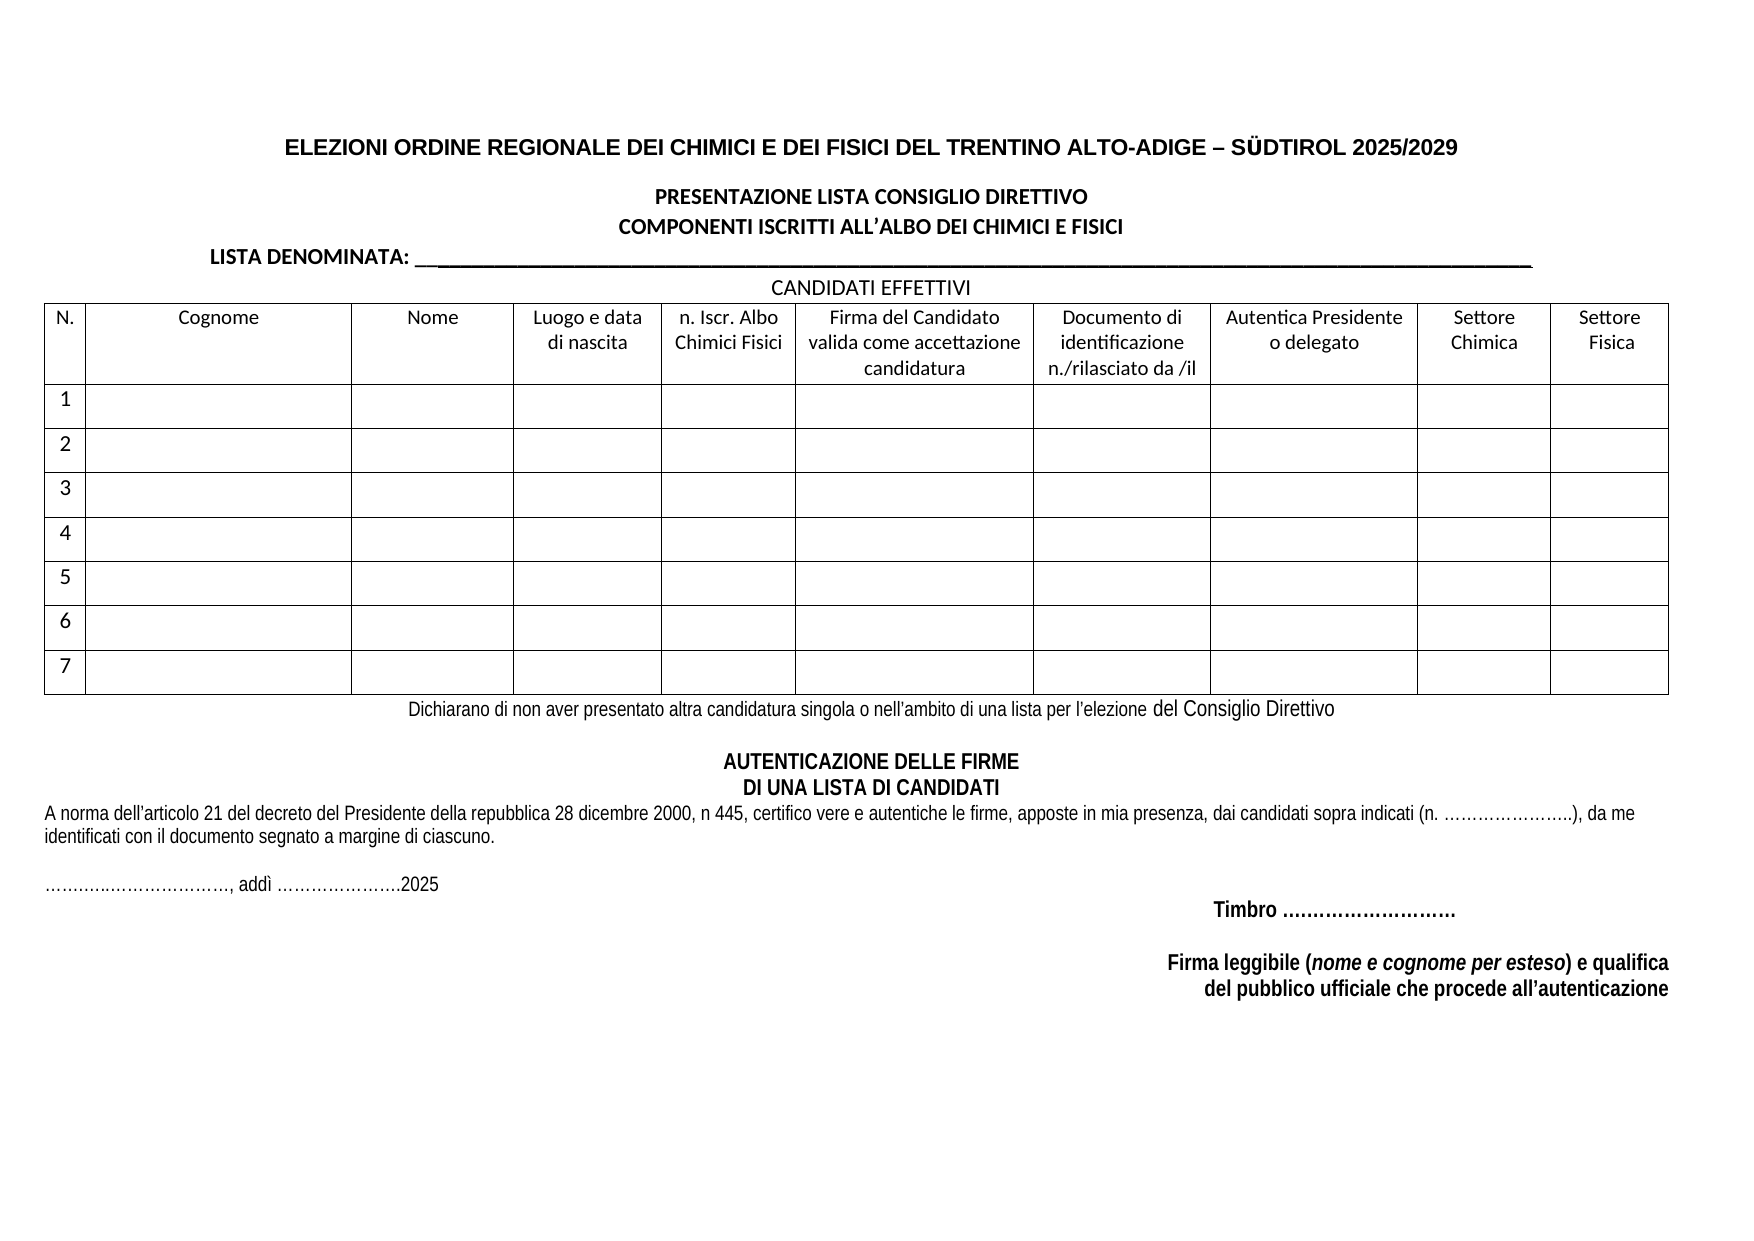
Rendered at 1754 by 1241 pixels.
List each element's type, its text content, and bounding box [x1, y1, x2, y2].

table_cell [1418, 562, 1550, 605]
table_cell [1211, 429, 1417, 472]
text COMPONENTI ISCRITTI ALL’ALBO DEI CHIMICI E FISICI [44, 212, 1698, 240]
table_cell [86, 385, 351, 428]
table_cell 6 [45, 606, 85, 650]
table_cell [1211, 651, 1417, 694]
table_cell [352, 651, 513, 694]
text Timbro ….…………………… [44, 896, 1698, 923]
table_cell [1211, 562, 1417, 605]
table_cell [662, 606, 795, 650]
table_cell [1034, 473, 1210, 517]
table_cell [514, 473, 661, 517]
table_cell [86, 429, 351, 472]
table_cell [86, 518, 351, 561]
table_cell [1551, 518, 1668, 561]
table_cell 2 [45, 429, 85, 472]
table_cell [1551, 473, 1668, 517]
table_cell [1034, 606, 1210, 650]
table_cell [1211, 473, 1417, 517]
table_cell [1211, 606, 1417, 650]
text PRESENTAZIONE LISTA CONSIGLIO DIRETTIVO [44, 182, 1698, 210]
table_cell [514, 606, 661, 650]
table_cell [796, 473, 1033, 517]
table_cell [352, 562, 513, 605]
table_cell [662, 385, 795, 428]
table_cell [1551, 562, 1668, 605]
table_cell [514, 651, 661, 694]
table_header Autentica Presidente o delegato [1211, 304, 1417, 383]
table_header Nome [352, 304, 513, 383]
table_cell [1418, 473, 1550, 517]
table_cell [662, 562, 795, 605]
table_cell [1418, 429, 1550, 472]
table_cell [796, 651, 1033, 694]
text …….…..…………………, addì ………………….2025 [44, 872, 1698, 896]
table_cell [1551, 651, 1668, 694]
table_cell [1418, 606, 1550, 650]
table_cell [352, 518, 513, 561]
table_cell [514, 518, 661, 561]
table_cell [352, 606, 513, 650]
table_header Firma del Candidato valida come accettazione candidatura [796, 304, 1033, 383]
table_cell 5 [45, 562, 85, 605]
table_cell [352, 429, 513, 472]
table_cell [1418, 518, 1550, 561]
text ELEZIONI ORDINE REGIONALE DEI CHIMICI E DEI FISICI DEL TRENTINO ALTO-ADIGE – SÜDTIROL 2025/2029 [44, 133, 1698, 160]
table_cell [1551, 429, 1668, 472]
table_cell [662, 429, 795, 472]
table_header N. [45, 304, 85, 383]
table_cell 1 [45, 385, 85, 428]
table_cell [1034, 429, 1210, 472]
text AUTENTICAZIONE DELLE FIRME [44, 748, 1698, 774]
table_cell [796, 429, 1033, 472]
text LISTA DENOMINATA: __________________________________________________________________________________________________ [44, 242, 1698, 270]
table_header Settore Chimica [1418, 304, 1550, 383]
table_cell 3 [45, 473, 85, 517]
table_cell [796, 385, 1033, 428]
table_cell [796, 562, 1033, 605]
table_cell [86, 651, 351, 694]
table_cell [86, 562, 351, 605]
table_cell [352, 385, 513, 428]
table_cell [86, 473, 351, 517]
table_cell 7 [45, 651, 85, 694]
table_cell [352, 473, 513, 517]
table_cell [1034, 562, 1210, 605]
table_cell [514, 429, 661, 472]
table_cell [1034, 651, 1210, 694]
table_header Settore Fisica [1551, 304, 1668, 383]
table_cell [662, 473, 795, 517]
table_cell [1418, 385, 1550, 428]
table_cell [1551, 606, 1668, 650]
table_cell [1418, 651, 1550, 694]
table_cell [662, 518, 795, 561]
text Firma leggibile (nome e cognome per esteso) e qualifica [44, 949, 1669, 975]
table_header n. Iscr. Albo Chimici Fisici [662, 304, 795, 383]
table_cell [1211, 385, 1417, 428]
text DI UNA LISTA DI CANDIDATI [44, 774, 1698, 801]
table_cell [1551, 385, 1668, 428]
text Dichiarano di non aver presentato altra candidatura singola o nell’ambito di una lista per l’elezione del Consiglio Direttivo [44, 695, 1698, 721]
table_header Documento di identificazione n./rilasciato da /il [1034, 304, 1210, 383]
table_cell [1034, 518, 1210, 561]
table_cell [514, 385, 661, 428]
text del pubblico ufficiale che procede all’autenticazione [44, 975, 1669, 1002]
table_cell 4 [45, 518, 85, 561]
text CANDIDATI EFFETTIVI [44, 273, 1698, 301]
table_cell [662, 651, 795, 694]
table_cell [796, 606, 1033, 650]
table_cell [796, 518, 1033, 561]
table_cell [1211, 518, 1417, 561]
table_cell [514, 562, 661, 605]
table_cell [1034, 385, 1210, 428]
text A norma dell’articolo 21 del decreto del Presidente della repubblica 28 dicembre 2000, n 445, certifico vere e autentiche le firme, apposte in mia presenza, dai candidati sopra indicati (n. …………………..), da me identificati con il documento segnato a margine di ciascuno. [44, 801, 1698, 848]
table_header Luogo e data di nascita [514, 304, 661, 383]
table_cell [86, 606, 351, 650]
table_header Cognome [86, 304, 351, 383]
